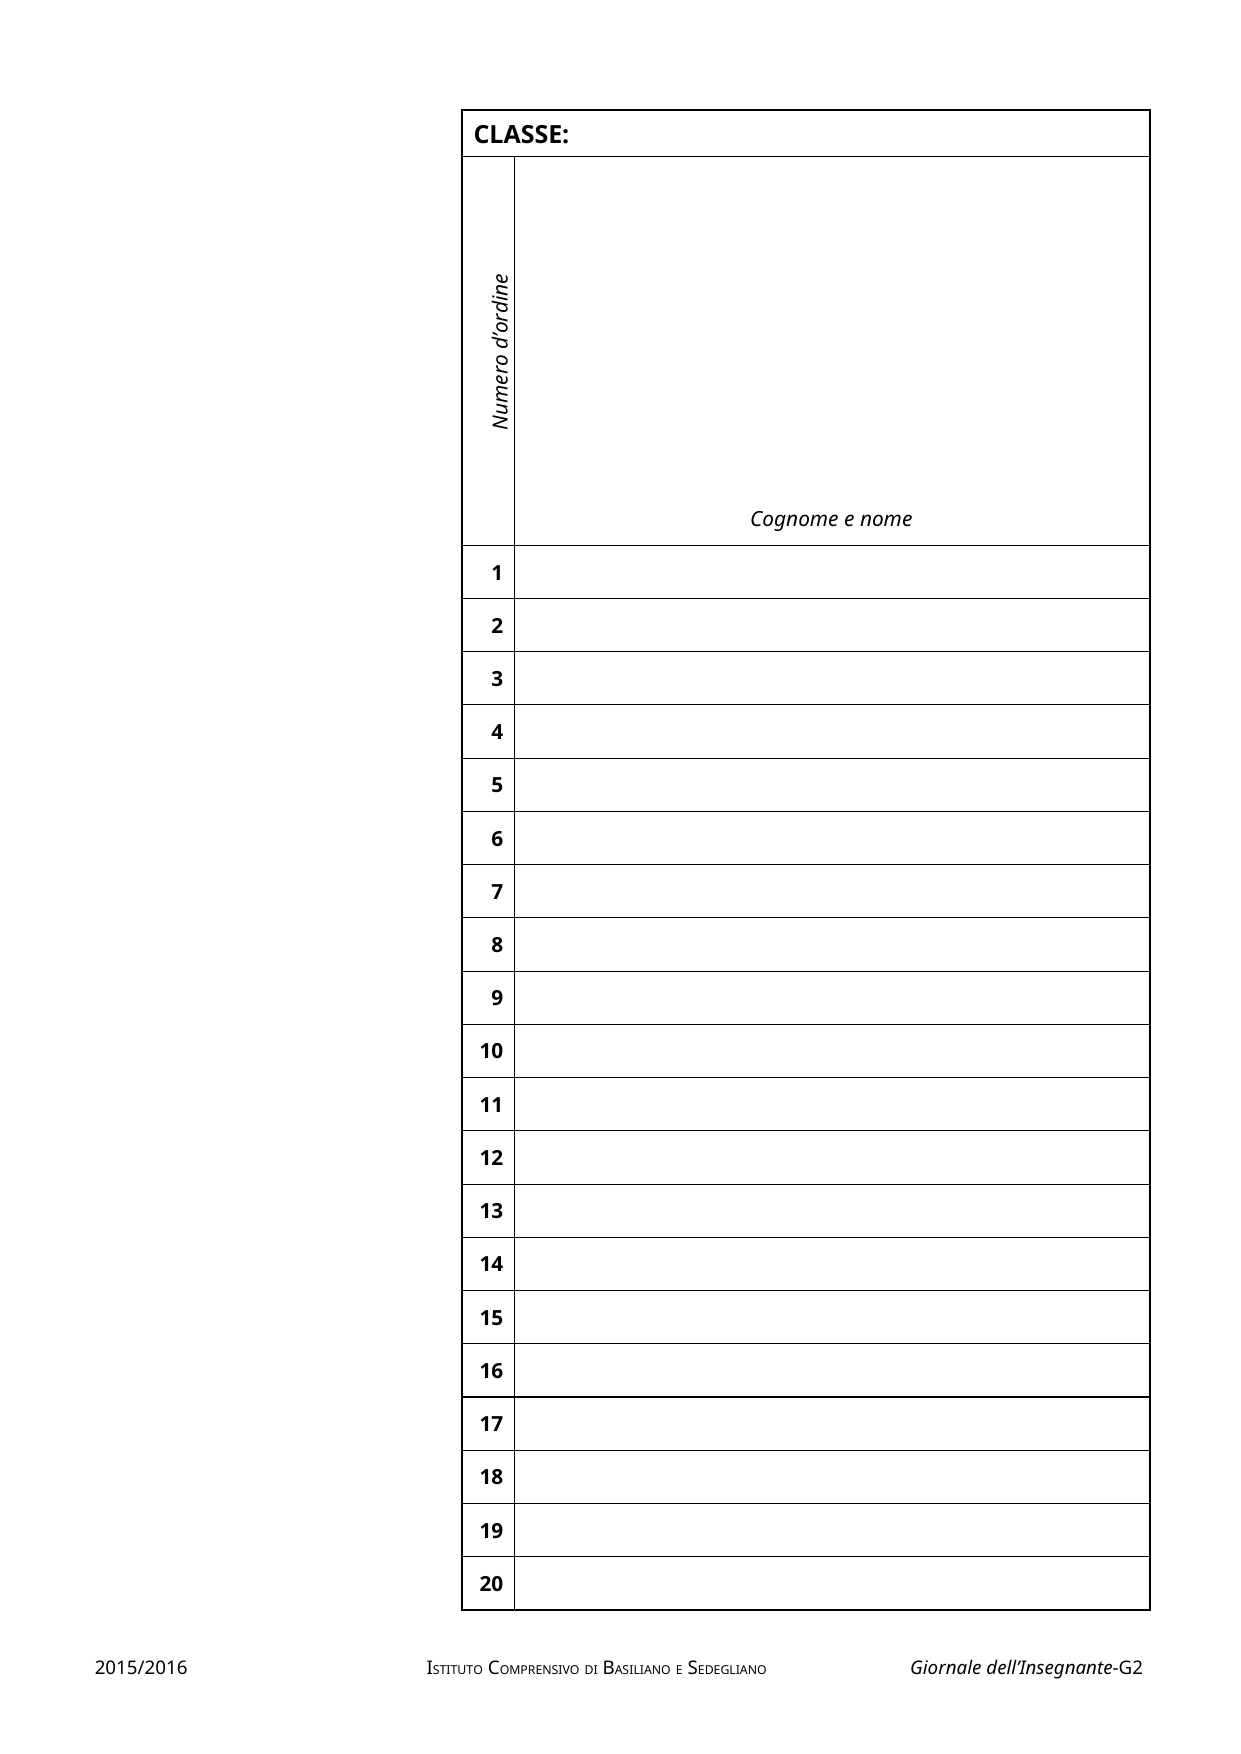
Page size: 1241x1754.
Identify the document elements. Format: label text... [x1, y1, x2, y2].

table_cell 2 [463, 599, 514, 651]
table_cell [515, 705, 1149, 758]
table_cell [515, 1398, 1149, 1449]
table_cell 20 [463, 1557, 514, 1609]
table_cell 3 [463, 652, 514, 704]
table_cell Numero d’ordine [463, 157, 514, 545]
table_cell 13 [463, 1185, 514, 1237]
table_cell [515, 759, 1149, 811]
table_cell 17 [463, 1398, 514, 1449]
table_cell 19 [463, 1504, 514, 1556]
table_cell [515, 599, 1149, 651]
table_cell 18 [463, 1451, 514, 1503]
table_cell [515, 652, 1149, 704]
table_header Classe: [463, 111, 610, 156]
table_cell [515, 1025, 1149, 1077]
table_cell 8 [463, 918, 514, 971]
table_cell [515, 1291, 1149, 1343]
table_cell [515, 1344, 1149, 1396]
table_cell [515, 865, 1149, 917]
table_cell 6 [463, 812, 514, 864]
table_cell 1 [463, 546, 514, 598]
table_cell [515, 546, 1149, 598]
table_cell 12 [463, 1131, 514, 1183]
table_cell [515, 1078, 1149, 1130]
table_cell [515, 972, 1149, 1024]
table_cell 11 [463, 1078, 514, 1130]
table_cell [515, 1451, 1149, 1503]
table_header [610, 111, 1149, 156]
table_cell Cognome e nome [515, 157, 1149, 545]
table_cell 4 [463, 705, 514, 758]
table_cell [515, 1557, 1149, 1609]
table_cell 10 [463, 1025, 514, 1077]
table_cell 9 [463, 972, 514, 1024]
table_cell 15 [463, 1291, 514, 1343]
table_cell 7 [463, 865, 514, 917]
table_cell [515, 812, 1149, 864]
table_cell [515, 1185, 1149, 1237]
table_cell [515, 1131, 1149, 1183]
table_cell [515, 918, 1149, 971]
table_cell [515, 1238, 1149, 1290]
table_cell [515, 1504, 1149, 1556]
table_cell 14 [463, 1238, 514, 1290]
table_cell 16 [463, 1344, 514, 1396]
table_cell 5 [463, 759, 514, 811]
